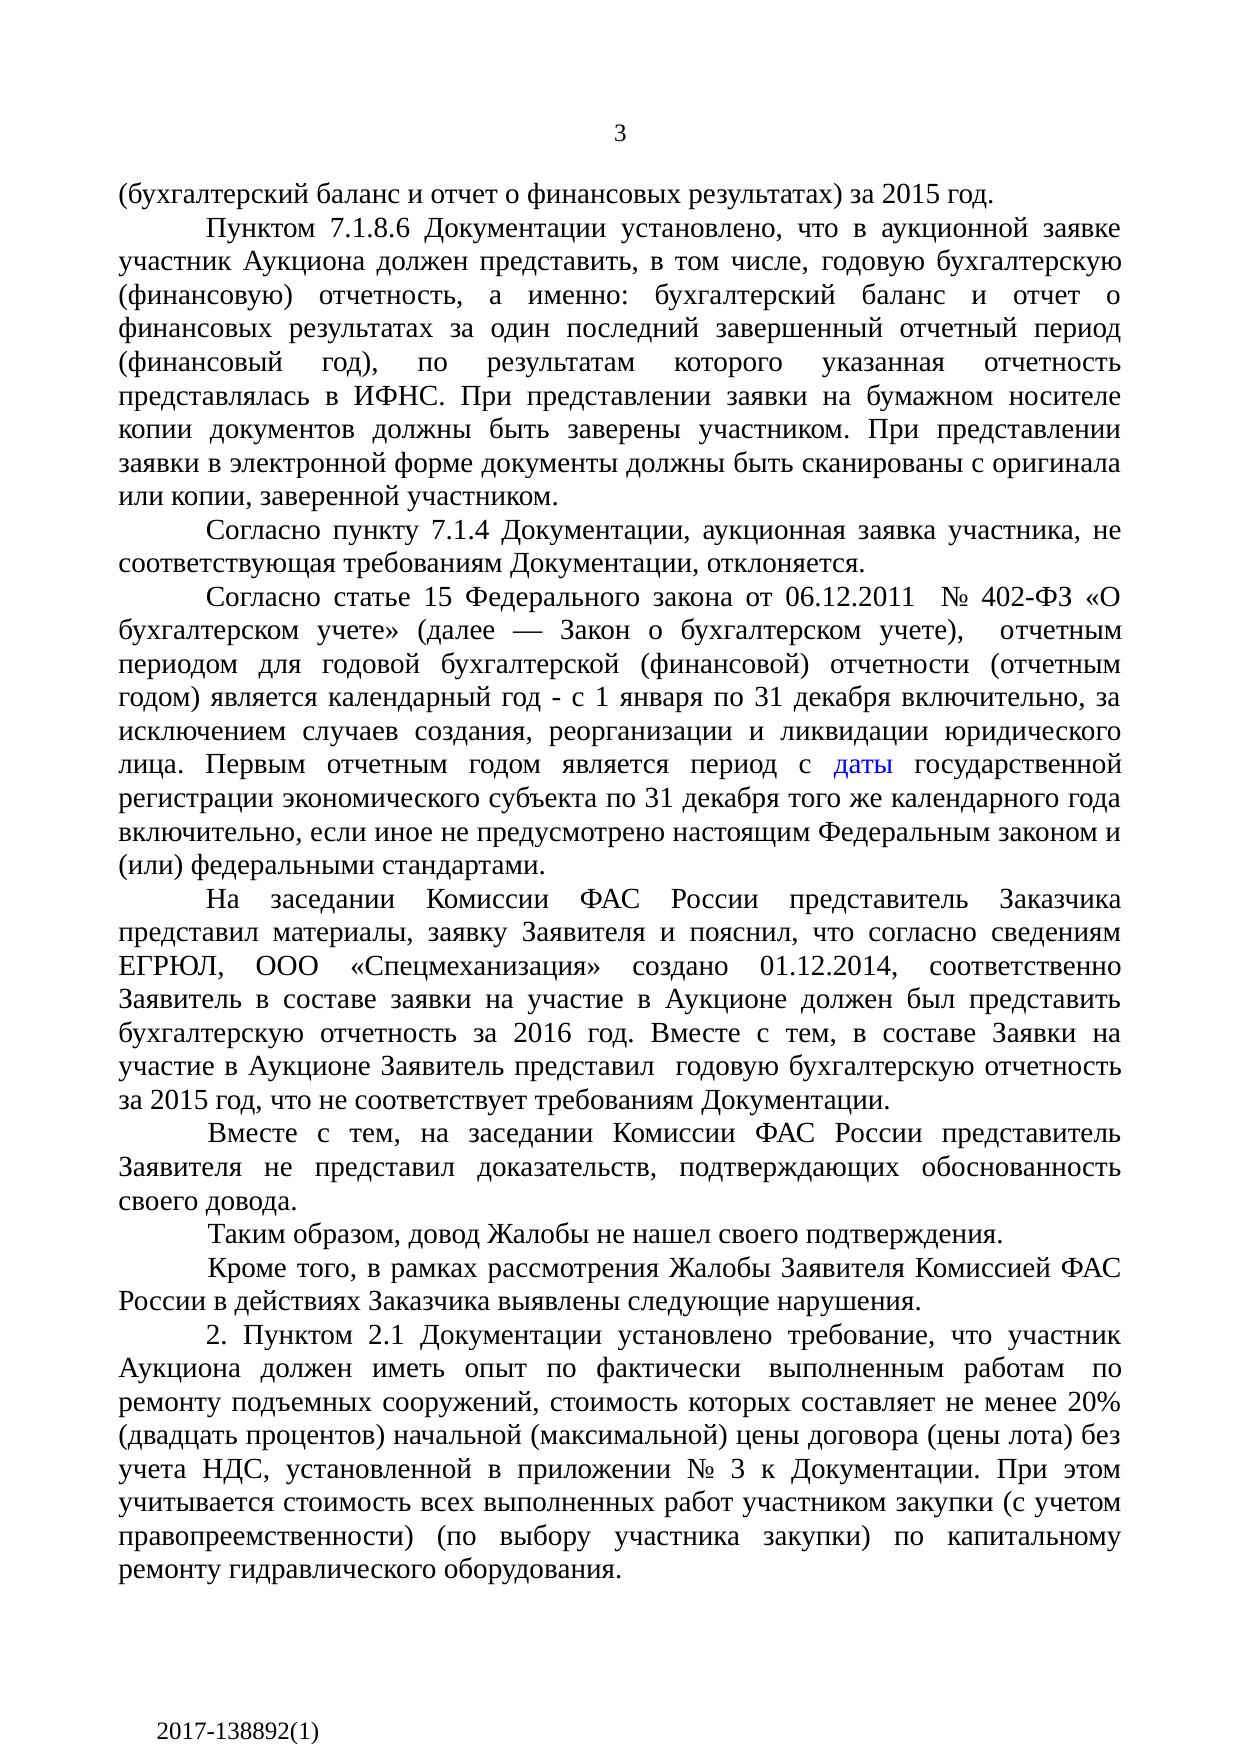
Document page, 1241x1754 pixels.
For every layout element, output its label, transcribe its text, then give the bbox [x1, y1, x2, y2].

text Согласно статье 15 Федерального закона от 06.12.2011 № 402-ФЗ «О бухгалтерском учете» (далее — Закон о бухгалтерском учете), отчетным периодом для годовой бухгалтерской (финансовой) отчетности (отчетным годом) является календарный год - с 1 января по 31 декабря включительно, за исключением случаев создания, реорганизации и ликвидации юридического лица. Первым отчетным годом является период с даты государственной регистрации экономического субъекта по 31 декабря того же календарного года включительно, если иное не предусмотрено настоящим Федеральным законом и (или) федеральными стандартами. [118, 579, 1122, 881]
text Кроме того, в рамках рассмотрения Жалобы Заявителя Комиссией ФАС России в действиях Заказчика выявлены следующие нарушения. [118, 1250, 1122, 1317]
text Таким образом, довод Жалобы не нашел своего подтверждения. [118, 1216, 1122, 1250]
text Вместе с тем, на заседании Комиссии ФАС России представитель Заявителя не представил доказательств, подтверждающих обоснованность своего довода. [118, 1116, 1122, 1216]
text Пунктом 7.1.8.6 Документации установлено, что в аукционной заявке участник Аукциона должен представить, в том числе, годовую бухгалтерскую (финансовую) отчетность, а именно: бухгалтерский баланс и отчет о финансовых результатах за один последний завершенный отчетный период (финансовый год), по результатам которого указанная отчетность представлялась в ИФНС. При представлении заявки на бумажном носителе копии документов должны быть заверены участником. При представлении заявки в электронной форме документы должны быть сканированы с оригинала или копии, заверенной участником. [118, 210, 1122, 512]
text (бухгалтерский баланс и отчет о финансовых результатах) за 2015 год. [118, 176, 1122, 210]
text Согласно пункту 7.1.4 Документации, аукционная заявка участника, не соответствующая требованиям Документации, отклоняется. [118, 512, 1122, 579]
text 2. Пунктом 2.1 Документации установлено требование, что участник Аукциона должен иметь опыт по фактически выполненным работам по ремонту подъемных сооружений, стоимость которых составляет не менее 20% (двадцать процентов) начальной (максимальной) цены договора (цены лота) без учета НДС, установленной в приложении № 3 к Документации. При этом учитывается стоимость всех выполненных работ участником закупки (с учетом правопреемственности) (по выбору участника закупки) по капитальному ремонту гидравлического оборудования. [118, 1317, 1122, 1585]
text На заседании Комиссии ФАС России представитель Заказчика представил материалы, заявку Заявителя и пояснил, что согласно сведениям ЕГРЮЛ, ООО «Спецмеханизация» создано 01.12.2014, соответственно Заявитель в составе заявки на участие в Аукционе должен был представить бухгалтерскую отчетность за 2016 год. Вместе с тем, в составе Заявки на участие в Аукционе Заявитель представил годовую бухгалтерскую отчетность за 2015 год, что не соответствует требованиям Документации. [118, 881, 1122, 1116]
